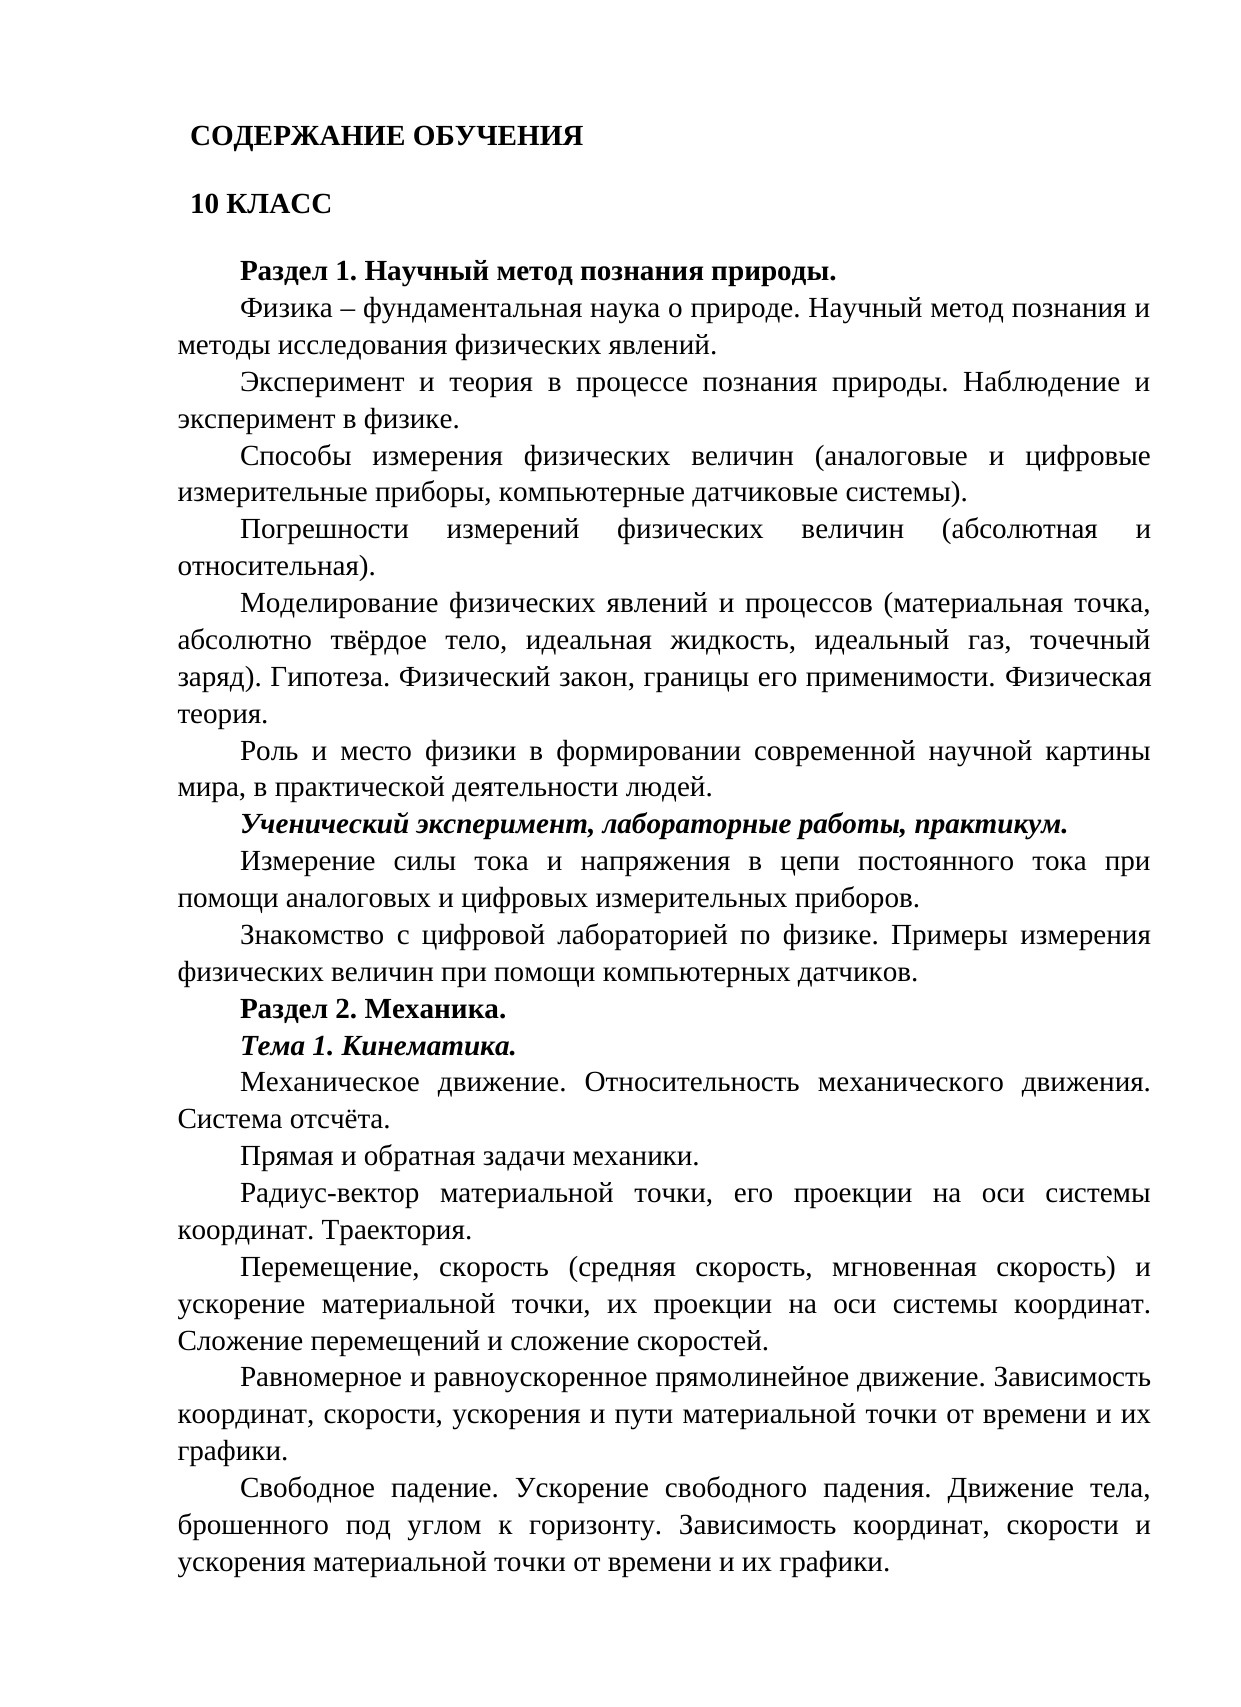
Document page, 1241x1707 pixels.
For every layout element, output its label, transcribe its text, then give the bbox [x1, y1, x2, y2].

text Измерение силы тока и напряжения в цепи постоянного тока при помощи аналоговых и цифровых измерительных приборов. [177, 843, 1152, 914]
text Эксперимент и теория в процессе познания природы. Наблюдение и эксперимент в физике. [177, 364, 1152, 434]
text Ученический эксперимент, лабораторные работы, практикум. [177, 806, 1152, 840]
text Свободное падение. Ускорение свободного падения. Движение тела, брошенного под углом к горизонту. Зависимость координат, скорости и ускорения материальной точки от времени и их графики. [177, 1470, 1152, 1577]
text Раздел 2. Механика. [177, 991, 1152, 1024]
text Моделирование физических явлений и процессов (материальная точка, абсолютно твёрдое тело, идеальная жидкость, идеальный газ, точечный заряд). Гипотеза. Физический закон, границы его применимости. Физическая теория. [177, 585, 1152, 729]
text Роль и место физики в формировании современной научной картины мира, в практической деятельности людей. [177, 733, 1152, 803]
text Знакомство с цифровой лабораторией по физике. Примеры измерения физических величин при помощи компьютерных датчиков. [177, 917, 1152, 987]
text Способы измерения физических величин (аналоговые и цифровые измерительные приборы, компьютерные датчиковые системы). [177, 438, 1152, 508]
text Радиус-вектор материальной точки, его проекции на оси системы координат. Траектория. [177, 1175, 1152, 1246]
text Физика – фундаментальная наука о природе. Научный метод познания и методы исследования физических явлений. [177, 290, 1152, 361]
text ​СОДЕРЖАНИЕ ОБУЧЕНИЯ [190, 118, 1152, 152]
text Перемещение, скорость (средняя скорость, мгновенная скорость) и ускорение материальной точки, их проекции на оси системы координат. Сложение перемещений и сложение скоростей. [177, 1249, 1152, 1356]
text Равномерное и равноускоренное прямолинейное движение. Зависимость координат, скорости, ускорения и пути материальной точки от времени и их графики. [177, 1359, 1152, 1467]
text Раздел 1. Научный метод познания природы. [177, 253, 1152, 287]
text Механическое движение. Относительность механического движения. Система отсчёта. [177, 1064, 1152, 1135]
text 10 КЛАСС [190, 186, 1152, 219]
text Тема 1. Кинематика. [177, 1028, 1152, 1061]
text Погрешности измерений физических величин (абсолютная и относительная). [177, 511, 1152, 582]
text Прямая и обратная задачи механики. [177, 1138, 1152, 1172]
